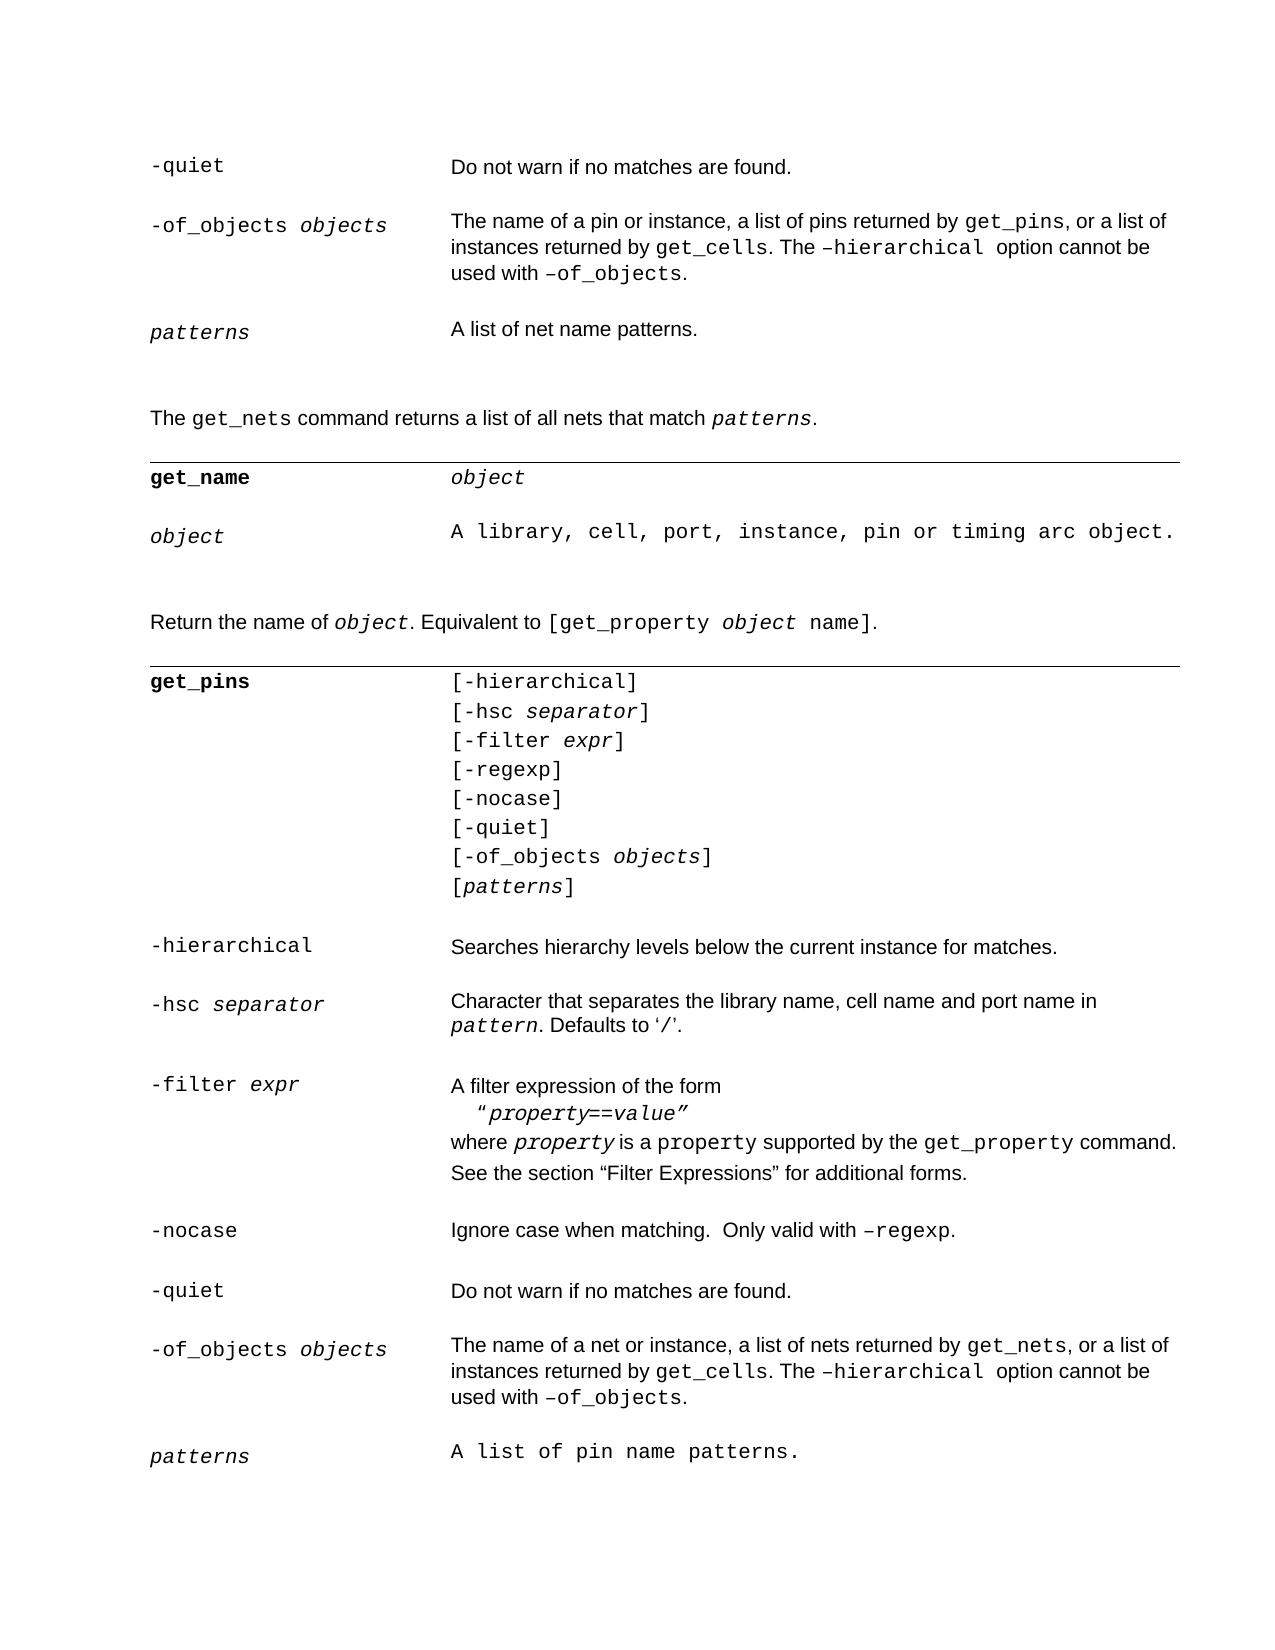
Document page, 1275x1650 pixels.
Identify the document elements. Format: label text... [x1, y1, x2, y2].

table_cell -quiet [150, 150, 451, 209]
table_header [-hierarchical] [-hsc separator] [-filter expr] [-regexp] [-nocase] [-quiet] [-of_objects objects] [patterns] [451, 667, 1180, 929]
table_cell The name of a net or instance, a list of nets returned by get_nets, or a list of instances returned by get_cells. The –hierarchical option cannot be used with –of_objects. [451, 1333, 1180, 1441]
table_cell -filter expr [150, 1068, 451, 1215]
table_cell -of_objects objects [150, 1333, 451, 1441]
table_cell Do not warn if no matches are found. [451, 150, 1180, 209]
table_cell Ignore case when matching. Only valid with –regexp. [451, 1215, 1180, 1274]
table_cell A library, cell, port, instance, pin or timing arc object. [451, 521, 1180, 580]
table_cell -of_objects objects [150, 209, 451, 317]
table_cell -nocase [150, 1215, 451, 1274]
table_cell patterns [150, 1441, 451, 1500]
table_cell A filter expression of the form “property==value” where property is a property supported by the get_property command. See the section “Filter Expressions” for additional forms. [451, 1068, 1180, 1215]
table_header get_name [150, 463, 451, 521]
table_cell A list of net name patterns. [451, 317, 1180, 376]
table_cell Do not warn if no matches are found. [451, 1274, 1180, 1333]
table_header get_pins [150, 667, 451, 929]
table_cell -hierarchical [150, 929, 451, 988]
table_cell The name of a pin or instance, a list of pins returned by get_pins, or a list of instances returned by get_cells. The –hierarchical option cannot be used with –of_objects. [451, 209, 1180, 317]
table_cell patterns [150, 317, 451, 376]
table_header object [451, 463, 1180, 521]
table_cell object [150, 521, 451, 580]
table_cell A list of pin name patterns. [451, 1441, 1180, 1500]
table_cell Character that separates the library name, cell name and port name in pattern. Defaults to ‘/’. [451, 989, 1180, 1068]
table_cell -quiet [150, 1274, 451, 1333]
text Return the name of object. Equivalent to [get_property object name]. [150, 610, 1180, 636]
table_cell -hsc separator [150, 989, 451, 1068]
text The get_nets command returns a list of all nets that match patterns. [150, 406, 1180, 432]
table_cell Searches hierarchy levels below the current instance for matches. [451, 929, 1180, 988]
